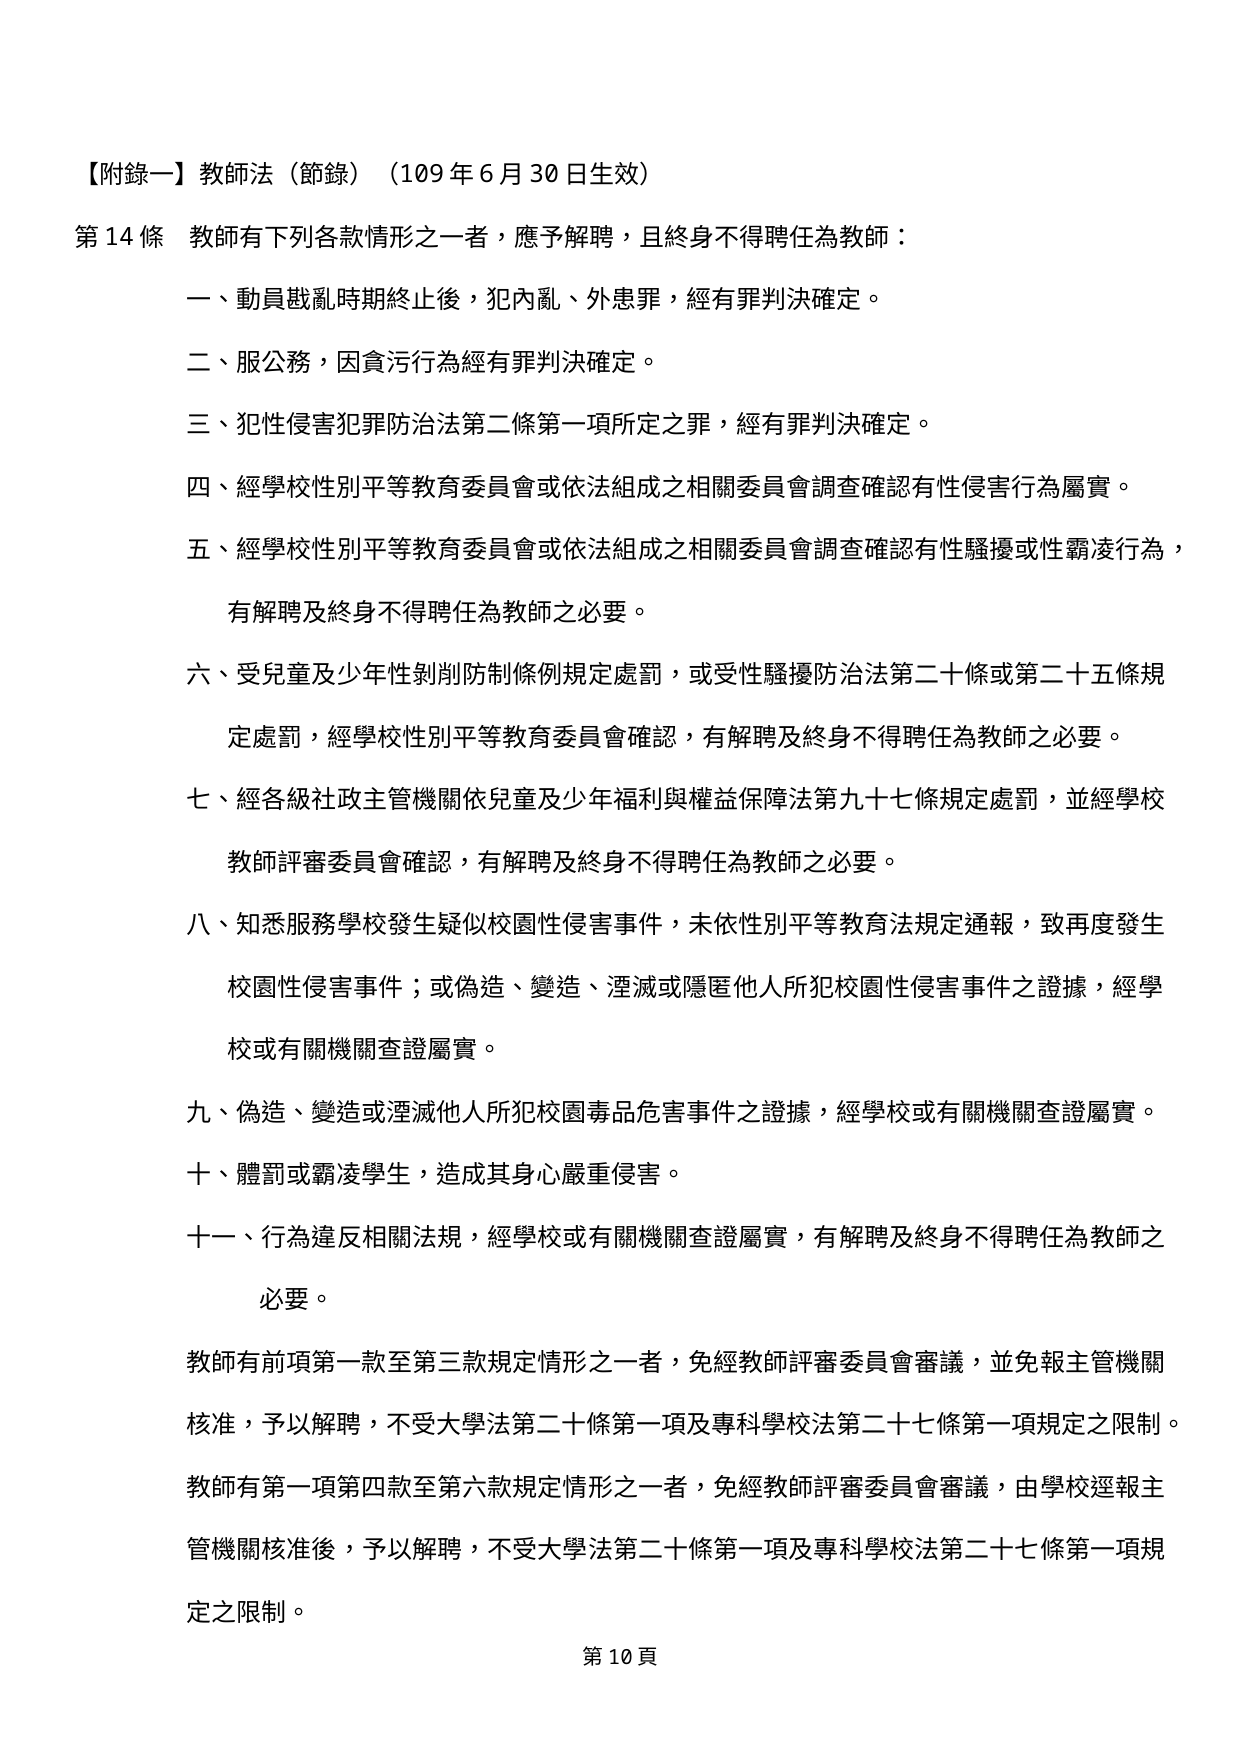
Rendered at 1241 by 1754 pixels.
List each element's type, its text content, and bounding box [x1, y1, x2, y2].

text 第14條 教師有下列各款情形之一者，應予解聘，且終身不得聘任為教師： [74, 193, 1166, 256]
text 八、知悉服務學校發生疑似校園性侵害事件，未依性別平等教育法規定通報，致再度發生校園性侵害事件；或偽造、變造、湮滅或隱匿他人所犯校園性侵害事件之證據，經學校或有關機關查證屬實。 [186, 881, 1166, 1068]
text 九、偽造、變造或湮滅他人所犯校園毒品危害事件之證據，經學校或有關機關查證屬實。 [186, 1068, 1166, 1131]
text 二、服公務，因貪污行為經有罪判決確定。 [186, 318, 1166, 381]
text 十一、行為違反相關法規，經學校或有關機關查證屬實，有解聘及終身不得聘任為教師之必要。 [186, 1193, 1166, 1318]
text 四、經學校性別平等教育委員會或依法組成之相關委員會調查確認有性侵害行為屬實。 [186, 443, 1166, 506]
text 三、犯性侵害犯罪防治法第二條第一項所定之罪，經有罪判決確定。 [186, 381, 1166, 443]
text 十、體罰或霸凌學生，造成其身心嚴重侵害。 [186, 1131, 1166, 1193]
text 五、經學校性別平等教育委員會或依法組成之相關委員會調查確認有性騷擾或性霸凌行為，有解聘及終身不得聘任為教師之必要。 [186, 506, 1166, 631]
text 一、動員戡亂時期終止後，犯內亂、外患罪，經有罪判決確定。 [186, 256, 1166, 318]
text 教師有第一項第四款至第六款規定情形之一者，免經教師評審委員會審議，由學校逕報主管機關核准後，予以解聘，不受大學法第二十條第一項及專科學校法第二十七條第一項規定之限制。 [186, 1443, 1166, 1631]
text 六、受兒童及少年性剝削防制條例規定處罰，或受性騷擾防治法第二十條或第二十五條規定處罰，經學校性別平等教育委員會確認，有解聘及終身不得聘任為教師之必要。 [186, 631, 1166, 756]
text 教師有前項第一款至第三款規定情形之一者，免經教師評審委員會審議，並免報主管機關核准，予以解聘，不受大學法第二十條第一項及專科學校法第二十七條第一項規定之限制。 [186, 1318, 1166, 1443]
text 【附錄一】教師法（節錄）（109年6月30日生效） [74, 131, 1166, 193]
text 七、經各級社政主管機關依兒童及少年福利與權益保障法第九十七條規定處罰，並經學校教師評審委員會確認，有解聘及終身不得聘任為教師之必要。 [186, 756, 1166, 881]
